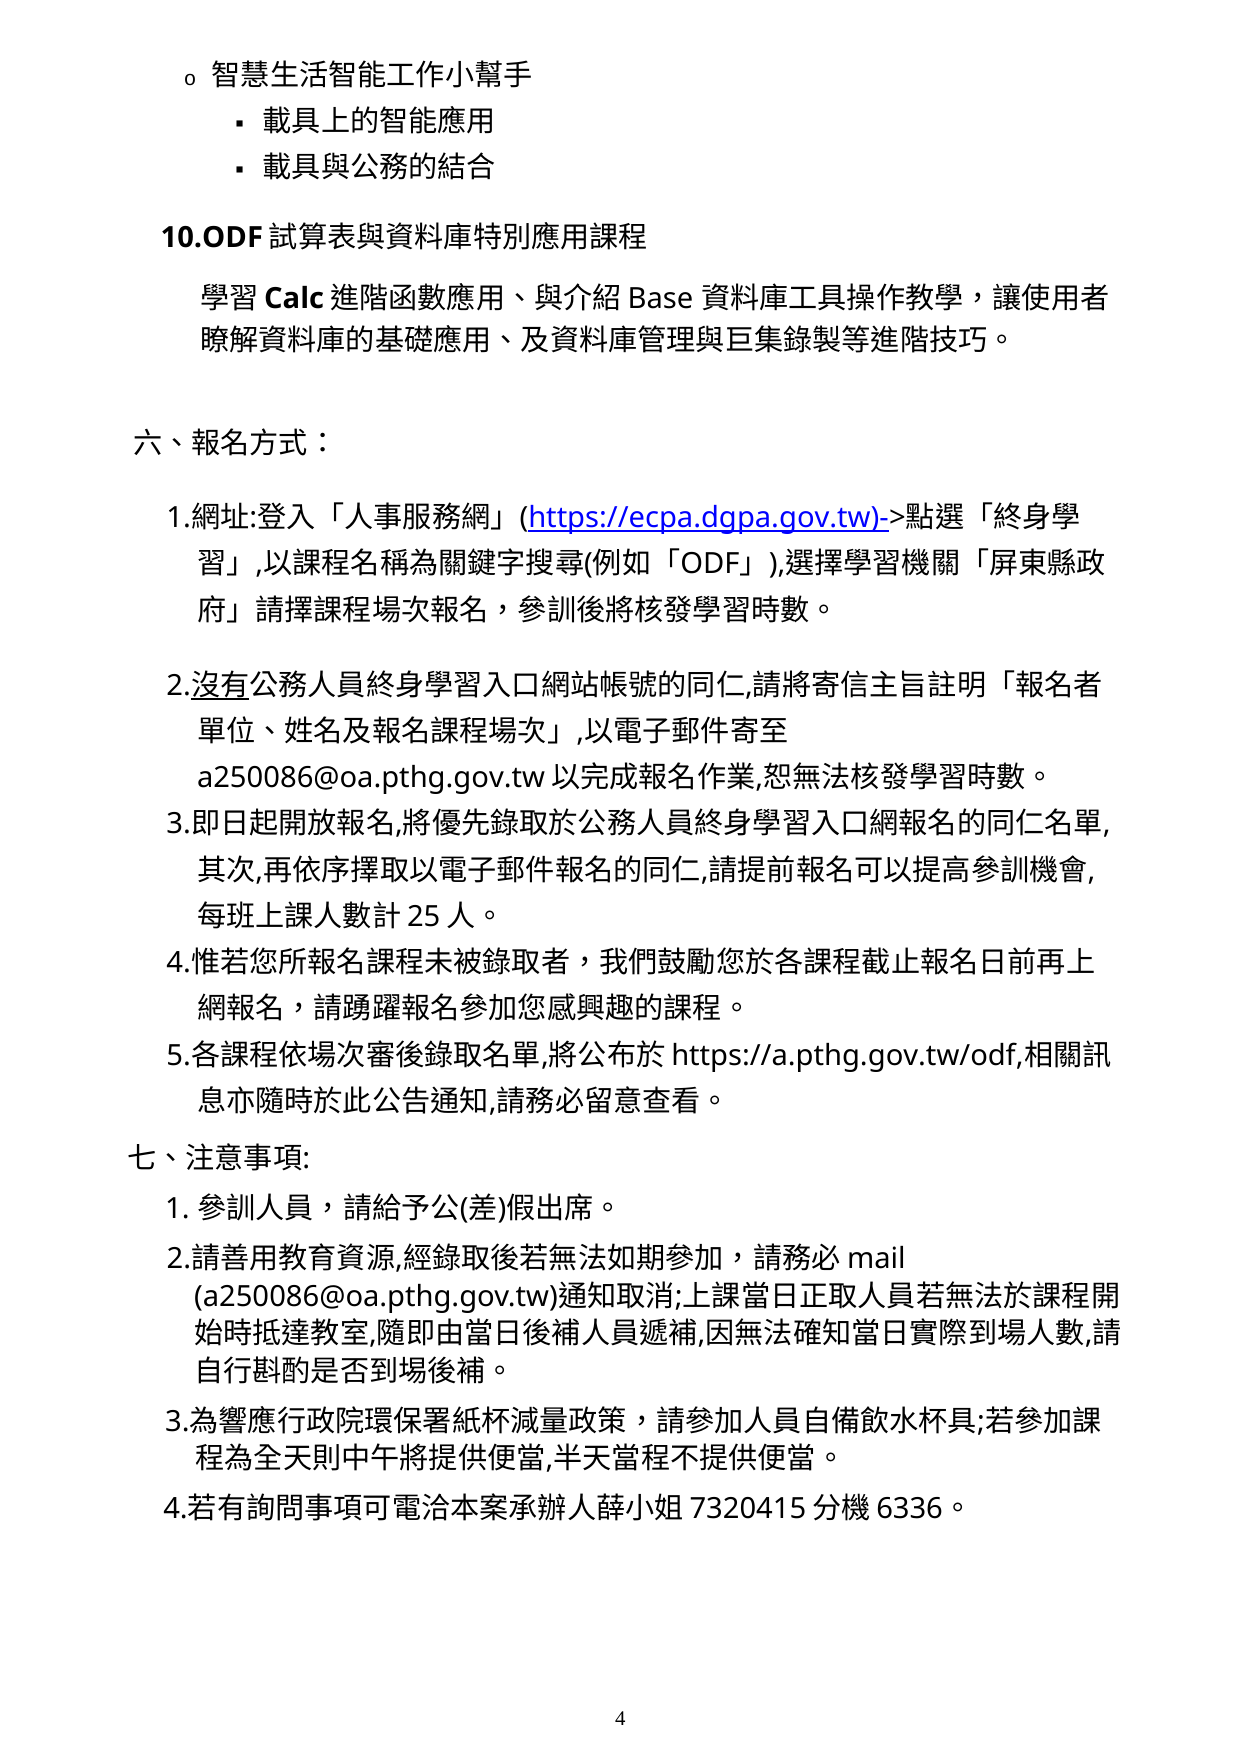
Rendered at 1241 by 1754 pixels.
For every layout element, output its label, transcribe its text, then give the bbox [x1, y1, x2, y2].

text 1.網址:登入「人事服務網」(https://ecpa.dgpa.gov.tw)->點選「終身學習」,以課程名稱為關鍵字搜尋(例如「ODF」),選擇學習機關「屏東縣政府」請擇課程場次報名，參訓後將核發學習時數。 [166, 490, 1122, 628]
text 2.請善用教育資源,經錄取後若無法如期參加，請務必 mail (a250086@oa.pthg.gov.tw)通知取消;上課當日正取人員若無法於課程開始時抵達教室,隨即由當日後補人員遞補,因無法確知當日實際到場人數,請自行斟酌是否到埸後補。 [166, 1239, 1122, 1389]
list 載具與公務的結合 [234, 151, 1122, 184]
text 六、報名方式： [118, 424, 1122, 461]
text 5.各課程依場次審後錄取名單,將公布於https://a.pthg.gov.tw/odf,相關訊息亦隨時於此公告通知,請務必留意查看。 [166, 1028, 1122, 1120]
list 智慧生活智能工作小幫手 [184, 59, 1122, 92]
list 載具上的智能應用 [234, 105, 1122, 138]
text 七、注意事項: [127, 1139, 1122, 1176]
text 10.ODF試算表與資料庫特別應用課程 [160, 213, 1122, 256]
text 學習Calc進階函數應用、與介紹Base 資料庫工具操作教學，讓使用者瞭解資料庫的基礎應用、及資料庫管理與巨集錄製等進階技巧。 [200, 274, 1122, 359]
text 2.沒有公務人員終身學習入口網站帳號的同仁,請將寄信主旨註明「報名者單位、姓名及報名課程場次」,以電子郵件寄至a250086@oa.pthg.gov.tw以完成報名作業,恕無法核發學習時數。 [166, 658, 1122, 796]
text 3.即日起開放報名,將優先錄取於公務人員終身學習入口網報名的同仁名單,其次,再依序擇取以電子郵件報名的同仁,請提前報名可以提高參訓機會,每班上課人數計25人。 [166, 796, 1122, 934]
text 4.惟若您所報名課程未被錄取者，我們鼓勵您於各課程截止報名日前再上網報名，請踴躍報名參加您感興趣的課程。 [166, 935, 1122, 1027]
text 1. 參訓人員，請給予公(差)假出席。 [165, 1189, 1122, 1226]
text 4.若有詢問事項可電洽本案承辦人薛小姐7320415分機6336。 [163, 1489, 1122, 1526]
text 3.為響應行政院環保署紙杯減量政策，請參加人員自備飲水杯具;若參加課程為全天則中午將提供便當,半天當程不提供便當。 [165, 1401, 1122, 1476]
